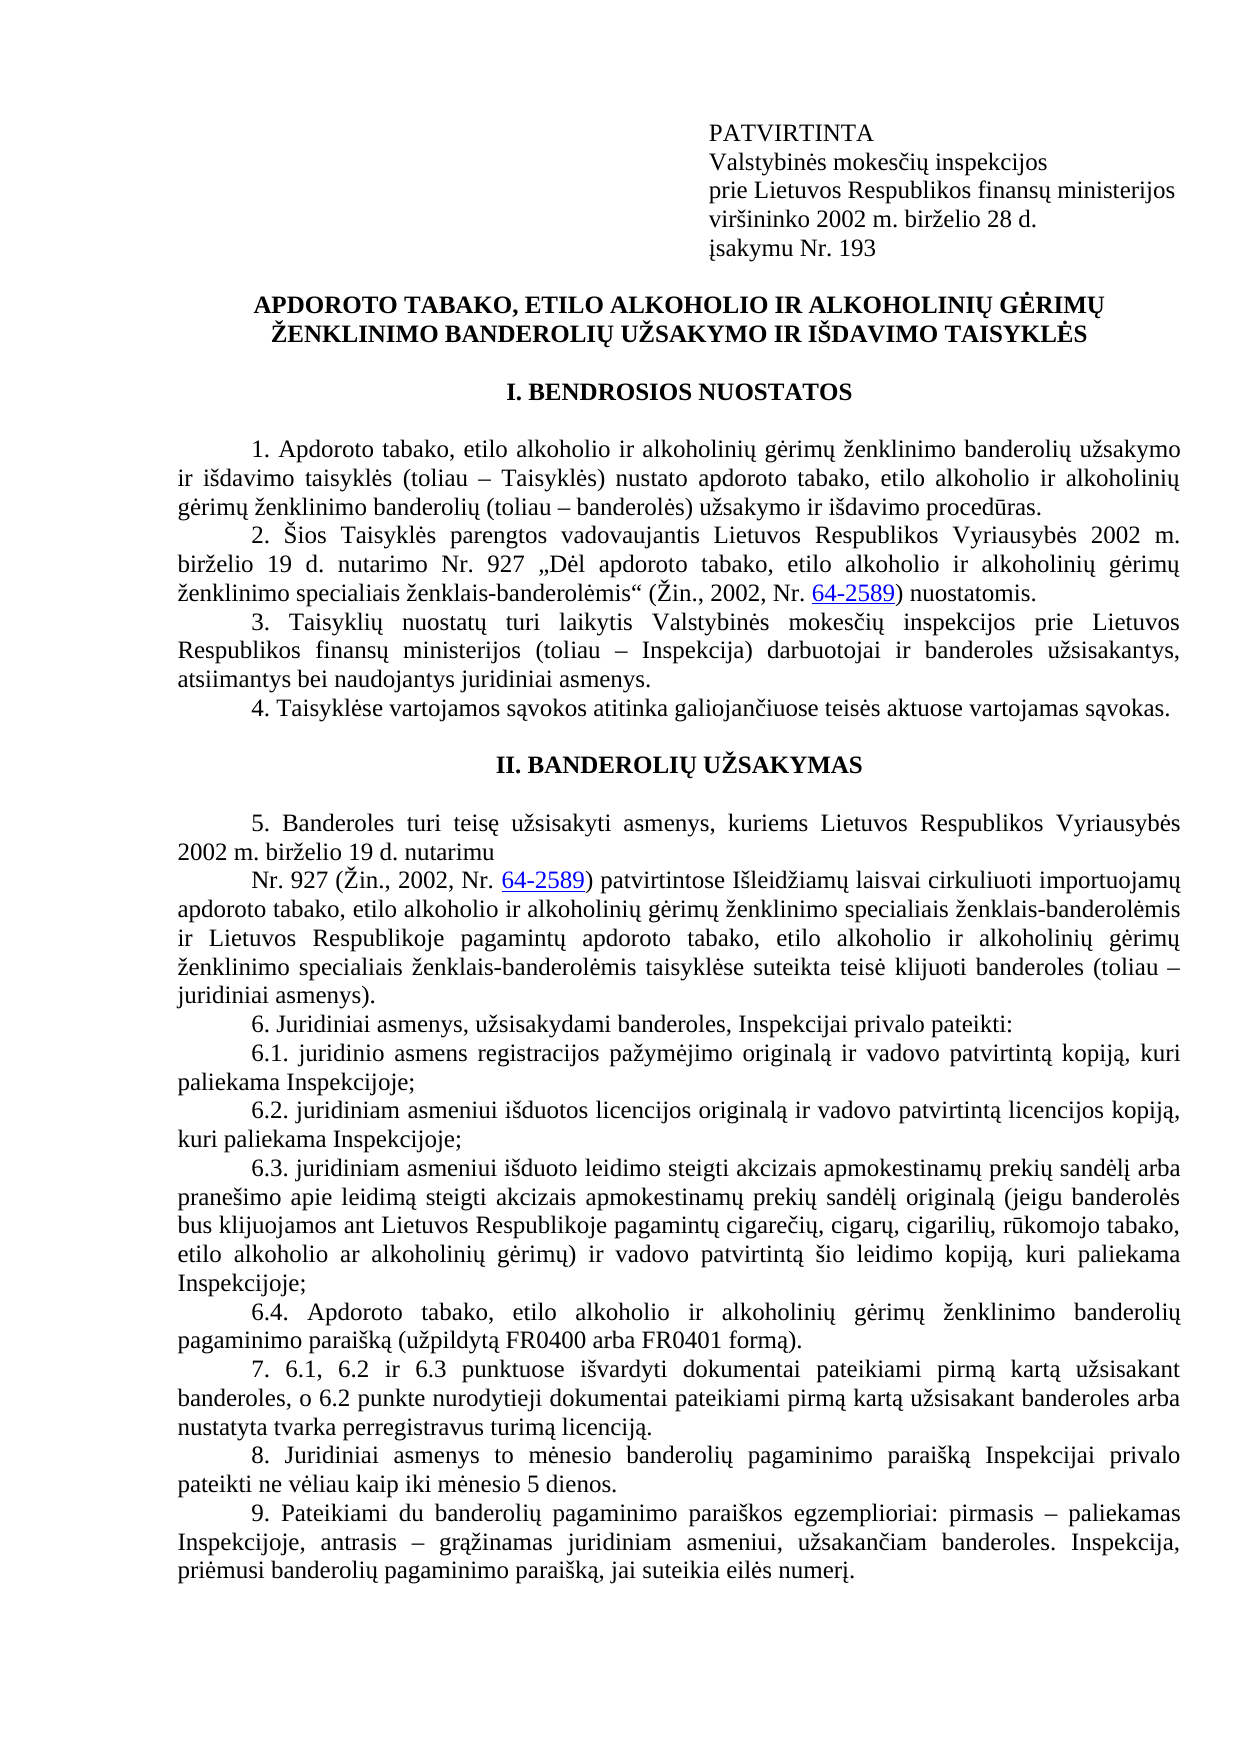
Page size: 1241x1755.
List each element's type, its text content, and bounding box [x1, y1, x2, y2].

text 5. Banderoles turi teisę užsisakyti asmenys, kuriems Lietuvos Respublikos Vyriausybės 2002 m. birželio 19 d. nutarimu [177, 808, 1181, 866]
text I. BENDROSIOS NUOSTATOS [177, 377, 1181, 406]
text viršininko 2002 m. birželio 28 d. [177, 204, 1181, 233]
text 4. Taisyklėse vartojamos sąvokos atitinka galiojančiuose teisės aktuose vartojamas sąvokas. [177, 693, 1181, 722]
text 8. Juridiniai asmenys to mėnesio banderolių pagaminimo paraišką Inspekcijai privalo pateikti ne vėliau kaip iki mėnesio 5 dienos. [177, 1441, 1181, 1498]
text įsakymu Nr. 193 [177, 233, 1181, 262]
text PATVIRTINTA [177, 118, 1181, 147]
text 6. Juridiniai asmenys, užsisakydami banderoles, Inspekcijai privalo pateikti: [177, 1009, 1181, 1038]
text 1. Apdoroto tabako, etilo alkoholio ir alkoholinių gėrimų ženklinimo banderolių užsakymo ir išdavimo taisyklės (toliau – Taisyklės) nustato apdoroto tabako, etilo alkoholio ir alkoholinių gėrimų ženklinimo banderolių (toliau – banderolės) užsakymo ir išdavimo procedūras. [177, 434, 1181, 521]
text 6.1. juridinio asmens registracijos pažymėjimo originalą ir vadovo patvirtintą kopiją, kuri paliekama Inspekcijoje; [177, 1038, 1181, 1096]
text 2. Šios Taisyklės parengtos vadovaujantis Lietuvos Respublikos Vyriausybės 2002 m. birželio 19 d. nutarimo Nr. 927 „Dėl apdoroto tabako, etilo alkoholio ir alkoholinių gėrimų ženklinimo specialiais ženklais-banderolėmis“ (Žin., 2002, Nr. 64-2589) nuostatomis. [177, 521, 1181, 607]
text prie Lietuvos Respublikos finansų ministerijos [177, 176, 1181, 204]
text Valstybinės mokesčių inspekcijos [177, 147, 1181, 176]
text 7. 6.1, 6.2 ir 6.3 punktuose išvardyti dokumentai pateikiami pirmą kartą užsisakant banderoles, o 6.2 punkte nurodytieji dokumentai pateikiami pirmą kartą užsisakant banderoles arba nustatyta tvarka perregistravus turimą licenciją. [177, 1354, 1181, 1441]
text 6.4. Apdoroto tabako, etilo alkoholio ir alkoholinių gėrimų ženklinimo banderolių pagaminimo paraišką (užpildytą FR0400 arba FR0401 formą). [177, 1297, 1181, 1354]
text Nr. 927 (Žin., 2002, Nr. 64-2589) patvirtintose Išleidžiamų laisvai cirkuliuoti importuojamų apdoroto tabako, etilo alkoholio ir alkoholinių gėrimų ženklinimo specialiais ženklais-banderolėmis ir Lietuvos Respublikoje pagamintų apdoroto tabako, etilo alkoholio ir alkoholinių gėrimų ženklinimo specialiais ženklais-banderolėmis taisyklėse suteikta teisė klijuoti banderoles (toliau – juridiniai asmenys). [177, 866, 1181, 1009]
text APDOROTO TABAKO, ETILO ALKOHOLIO IR ALKOHOLINIŲ GĖRIMŲ ŽENKLINIMO BANDEROLIŲ UŽSAKYMO IR IŠDAVIMO TAISYKLĖS [177, 291, 1181, 348]
text 6.3. juridiniam asmeniui išduoto leidimo steigti akcizais apmokestinamų prekių sandėlį arba pranešimo apie leidimą steigti akcizais apmokestinamų prekių sandėlį originalą (jeigu banderolės bus klijuojamos ant Lietuvos Respublikoje pagamintų cigarečių, cigarų, cigarilių, rūkomojo tabako, etilo alkoholio ar alkoholinių gėrimų) ir vadovo patvirtintą šio leidimo kopiją, kuri paliekama Inspekcijoje; [177, 1153, 1181, 1297]
text II. BANDEROLIŲ UŽSAKYMAS [177, 751, 1181, 779]
text 9. Pateikiami du banderolių pagaminimo paraiškos egzemplioriai: pirmasis – paliekamas Inspekcijoje, antrasis – grąžinamas juridiniam asmeniui, užsakančiam banderoles. Inspekcija, priėmusi banderolių pagaminimo paraišką, jai suteikia eilės numerį. [177, 1498, 1181, 1584]
text 3. Taisyklių nuostatų turi laikytis Valstybinės mokesčių inspekcijos prie Lietuvos Respublikos finansų ministerijos (toliau – Inspekcija) darbuotojai ir banderoles užsisakantys, atsiimantys bei naudojantys juridiniai asmenys. [177, 607, 1181, 693]
text 6.2. juridiniam asmeniui išduotos licencijos originalą ir vadovo patvirtintą licencijos kopiją, kuri paliekama Inspekcijoje; [177, 1096, 1181, 1153]
